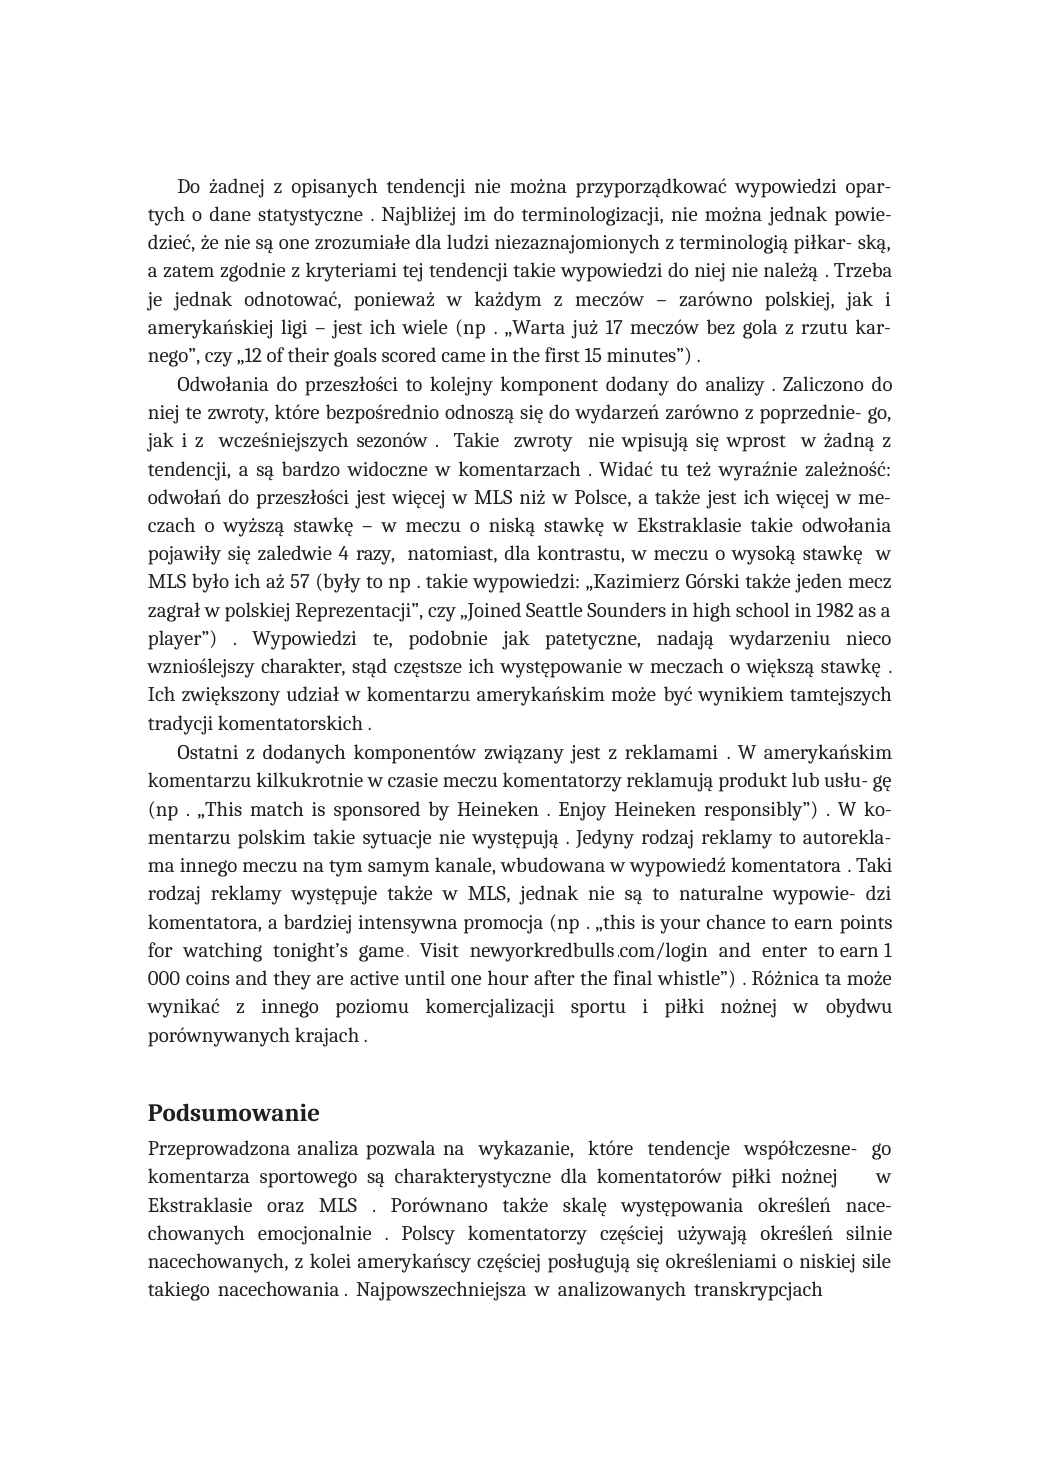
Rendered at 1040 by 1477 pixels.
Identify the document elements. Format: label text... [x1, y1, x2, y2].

subtitle Podsumowanie [148, 1098, 968, 1127]
text Do żadnej z opisanych tendencji nie można przyporządkować wypowiedzi opar- tych o dane statystyczne . Najbliżej im do terminologizacji, nie można jednak powie- dzieć, że nie są one zrozumiałe dla ludzi niezaznajomionych z terminologią piłkar- ską, a zatem zgodnie z kryteriami tej tendencji takie wypowiedzi do niej nie należą . Trzeba je jednak odnotować, ponieważ w każdym z meczów – zarówno polskiej, jak i amerykańskiej ligi – jest ich wiele (np . „Warta już 17 meczów bez gola z rzutu kar- nego”, czy „12 of their goals scored came in the first 15 minutes”) . [148, 174, 892, 368]
text Odwołania do przeszłości to kolejny komponent dodany do analizy . Zaliczono do niej te zwroty, które bezpośrednio odnoszą się do wydarzeń zarówno z poprzednie- go, jak i z wcześniejszych sezonów . Takie zwroty nie wpisują się wprost w żadną z tendencji, a są bardzo widoczne w komentarzach . Widać tu też wyraźnie zależność: odwołań do przeszłości jest więcej w MLS niż w Polsce, a także jest ich więcej w me- czach o wyższą stawkę – w meczu o niską stawkę w Ekstraklasie takie odwołania pojawiły się zaledwie 4 razy, natomiast, dla kontrastu, w meczu o wysoką stawkę w MLS było ich aż 57 (były to np . takie wypowiedzi: „Kazimierz Górski także jeden mecz zagrał w polskiej Reprezentacji”, czy „Joined Seattle Sounders in high school in 1982 as a player”) . Wypowiedzi te, podobnie jak patetyczne, nadają wydarzeniu nieco wznioślejszy charakter, stąd częstsze ich występowanie w meczach o większą stawkę . Ich zwiększony udział w komentarzu amerykańskim może być wynikiem tamtejszych tradycji komentatorskich . [148, 373, 892, 735]
text Ostatni z dodanych komponentów związany jest z reklamami . W amerykańskim komentarzu kilkukrotnie w czasie meczu komentatorzy reklamują produkt lub usłu- gę (np . „This match is sponsored by Heineken . Enjoy Heineken responsibly”) . W ko- mentarzu polskim takie sytuacje nie występują . Jedyny rodzaj reklamy to autorekla- ma innego meczu na tym samym kanale, wbudowana w wypowiedź komentatora . Taki rodzaj reklamy występuje także w MLS, jednak nie są to naturalne wypowie- dzi komentatora, a bardziej intensywna promocja (np . „this is your chance to earn points for watching tonight’s game . Visit newyorkredbulls .com/login and enter to earn 1 000 coins and they are active until one hour after the final whistle”) . Różnica ta może wynikać z innego poziomu komercjalizacji sportu i piłki nożnej w obydwu porównywanych krajach . [148, 741, 892, 1047]
text Przeprowadzona analiza pozwala na wykazanie, które tendencje współczesne- go komentarza sportowego są charakterystyczne dla komentatorów piłki nożnej w Ekstraklasie oraz MLS . Porównano także skalę występowania określeń nace- chowanych emocjonalnie . Polscy komentatorzy częściej używają określeń silnie nacechowanych, z kolei amerykańscy częściej posługują się określeniami o niskiej sile takiego nacechowania . Najpowszechniejsza w analizowanych transkrypcjach [148, 1137, 892, 1302]
